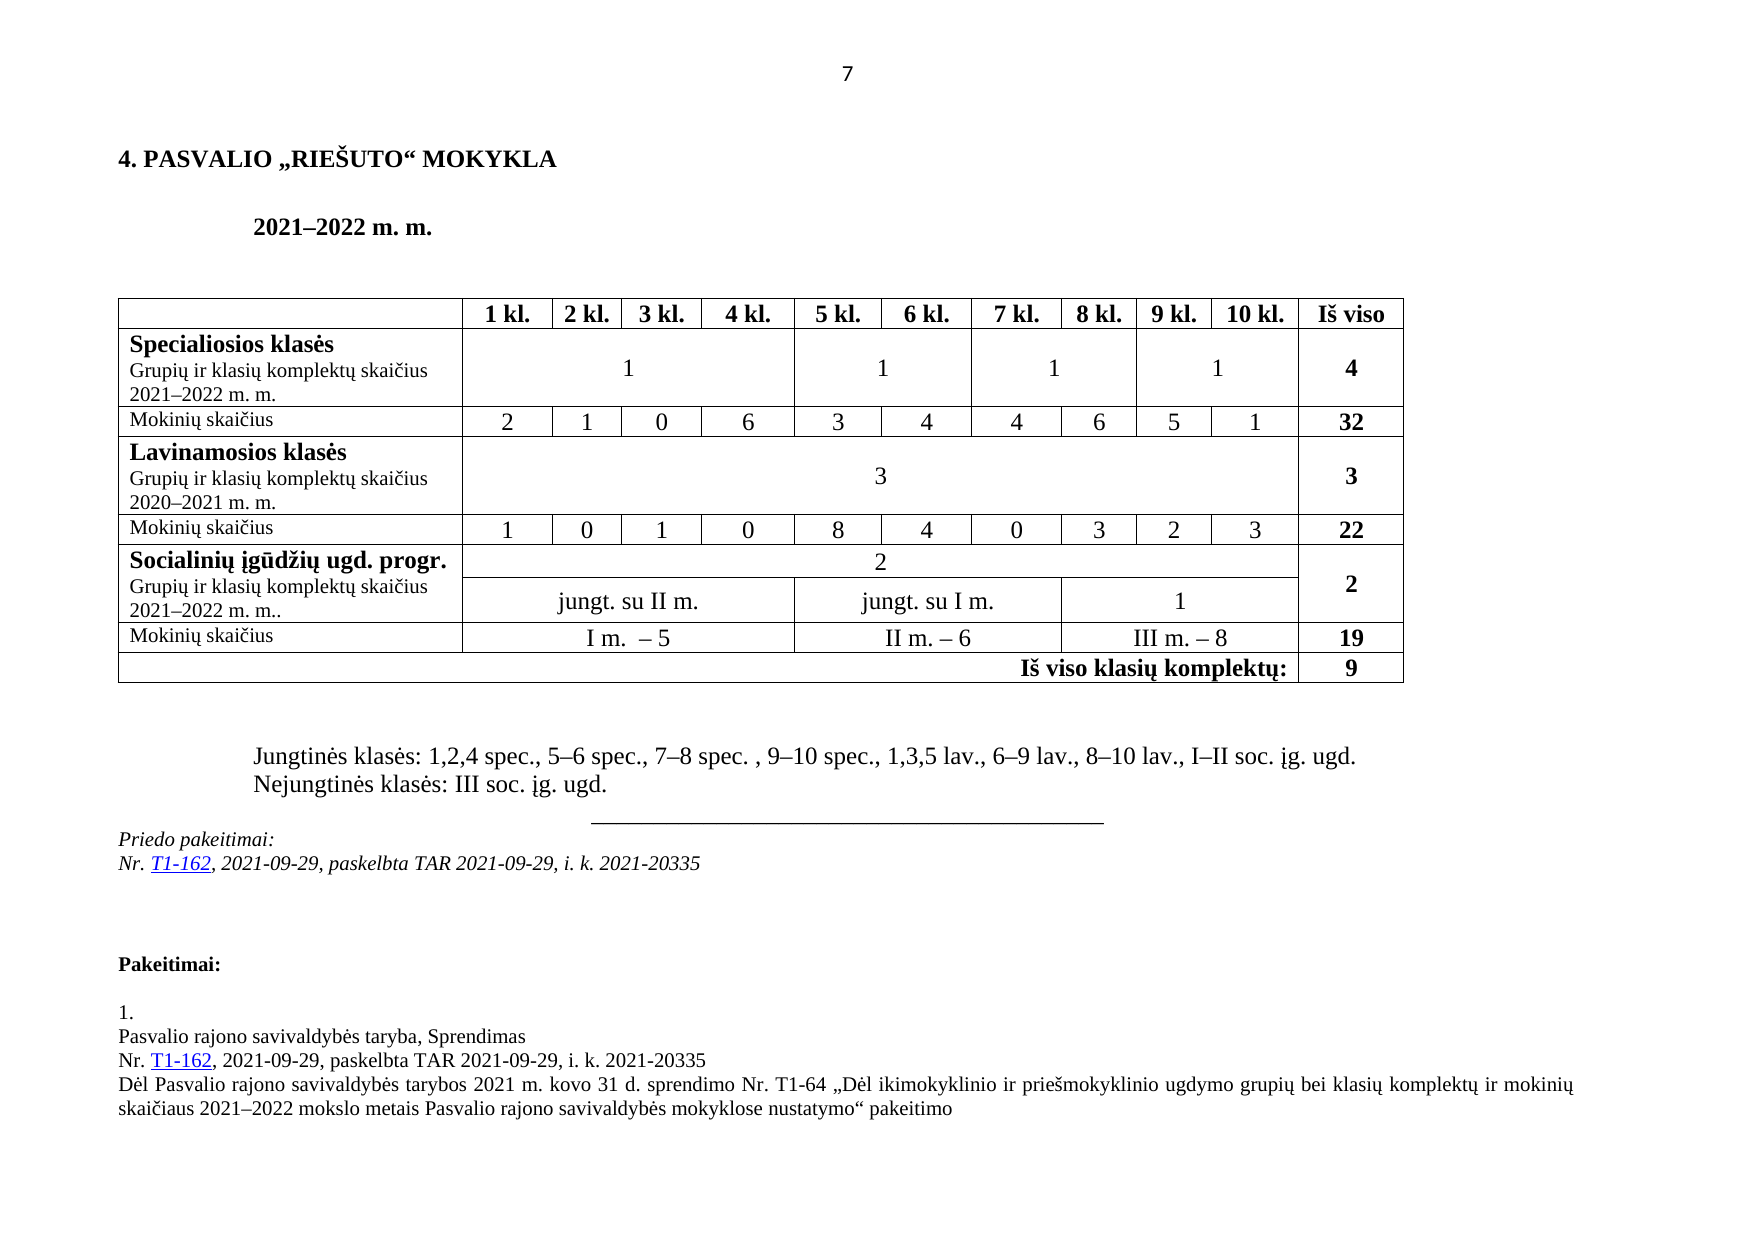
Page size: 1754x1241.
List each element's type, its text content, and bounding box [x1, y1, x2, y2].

table_cell Specialiosios klasės Grupių ir klasių komplektų skaičius 2021–2022 m. m. [119, 329, 462, 406]
table_cell 1 [553, 407, 621, 436]
table_cell Mokinių skaičius [119, 623, 462, 652]
table_cell 2 [463, 545, 1298, 577]
table_cell Mokinių skaičius [119, 515, 462, 544]
table_cell 1 [1062, 578, 1298, 622]
text 4. PASVALIO „RIEŠUTO“ MOKYKLA [118, 144, 1577, 173]
table_cell 1 [463, 515, 552, 544]
table_header 9 kl. [1137, 299, 1211, 328]
table_cell Socialinių įgūdžių ugd. progr. Grupių ir klasių komplektų skaičius 2021–2022 m. m.. [119, 545, 462, 622]
text 1. [118, 1000, 1577, 1024]
table_cell 0 [622, 407, 701, 436]
table_cell II m. – 6 [795, 623, 1061, 652]
table_header 4 kl. [702, 299, 794, 328]
table_cell 4 [882, 407, 971, 436]
table_cell 4 [882, 515, 971, 544]
table_header 6 kl. [882, 299, 971, 328]
table_cell 32 [1299, 407, 1403, 436]
table_header 3 kl. [622, 299, 701, 328]
table_cell 0 [702, 515, 794, 544]
table_cell 19 [1299, 623, 1403, 652]
text 2021–2022 m. m. [118, 212, 1577, 240]
table_cell Iš viso klasių komplektų: [119, 653, 1298, 682]
table_header 1 kl. [463, 299, 552, 328]
table_cell 3 [463, 437, 1298, 514]
table_cell 1 [463, 329, 794, 406]
table_cell 5 [1137, 407, 1211, 436]
table_cell I m. – 5 [463, 623, 794, 652]
table_header 8 kl. [1062, 299, 1136, 328]
table_cell 3 [795, 407, 881, 436]
table_header [119, 299, 462, 328]
table_cell 2 [463, 407, 552, 436]
table_cell 3 [1299, 437, 1403, 514]
table_cell 2 [1137, 515, 1211, 544]
table_header Iš viso [1299, 299, 1403, 328]
table_cell 6 [1062, 407, 1136, 436]
text Priedo pakeitimai: [118, 827, 1577, 851]
text Nr. T1-162, 2021-09-29, paskelbta TAR 2021-09-29, i. k. 2021-20335 [118, 851, 1577, 875]
table_cell Mokinių skaičius [119, 407, 462, 436]
text _________________________________________ [118, 798, 1577, 827]
table_header 2 kl. [553, 299, 621, 328]
table_cell 1 [1137, 329, 1298, 406]
text Pasvalio rajono savivaldybės taryba, Sprendimas [118, 1024, 1577, 1048]
table_cell 1 [972, 329, 1136, 406]
text Jungtinės klasės: 1,2,4 spec., 5–6 spec., 7–8 spec. , 9–10 spec., 1,3,5 lav., 6–9 lav., 8–10 lav., I–II soc. įg. ugd. [118, 741, 1577, 769]
table_cell 3 [1062, 515, 1136, 544]
text Dėl Pasvalio rajono savivaldybės tarybos 2021 m. kovo 31 d. sprendimo Nr. T1-64 „Dėl ikimokyklinio ir priešmokyklinio ugdymo grupių bei klasių komplektų ir mokinių skaičiaus 2021–2022 mokslo metais Pasvalio rajono savivaldybės mokyklose nustatymo“ pakeitimo [118, 1072, 1577, 1120]
table_cell III m. – 8 [1062, 623, 1298, 652]
table_cell 2 [1299, 545, 1403, 622]
table_cell 4 [1299, 329, 1403, 406]
table_header 10 kl. [1212, 299, 1298, 328]
table_cell 0 [972, 515, 1061, 544]
table_cell 22 [1299, 515, 1403, 544]
text Nr. T1-162, 2021-09-29, paskelbta TAR 2021-09-29, i. k. 2021-20335 [118, 1048, 1577, 1072]
table_header 7 kl. [972, 299, 1061, 328]
table_cell jungt. su I m. [795, 578, 1061, 622]
table_header 5 kl. [795, 299, 881, 328]
table_cell jungt. su II m. [463, 578, 794, 622]
table_cell 9 [1299, 653, 1403, 682]
text Nejungtinės klasės: III soc. įg. ugd. [118, 769, 1577, 798]
table_cell 0 [553, 515, 621, 544]
table_cell Lavinamosios klasės Grupių ir klasių komplektų skaičius 2020–2021 m. m. [119, 437, 462, 514]
table_cell 4 [972, 407, 1061, 436]
table_cell 1 [795, 329, 971, 406]
table_cell 6 [702, 407, 794, 436]
table_cell 3 [1212, 515, 1298, 544]
text Pakeitimai: [118, 952, 1577, 976]
table_cell 1 [1212, 407, 1298, 436]
table_cell 8 [795, 515, 881, 544]
table_cell 1 [622, 515, 701, 544]
